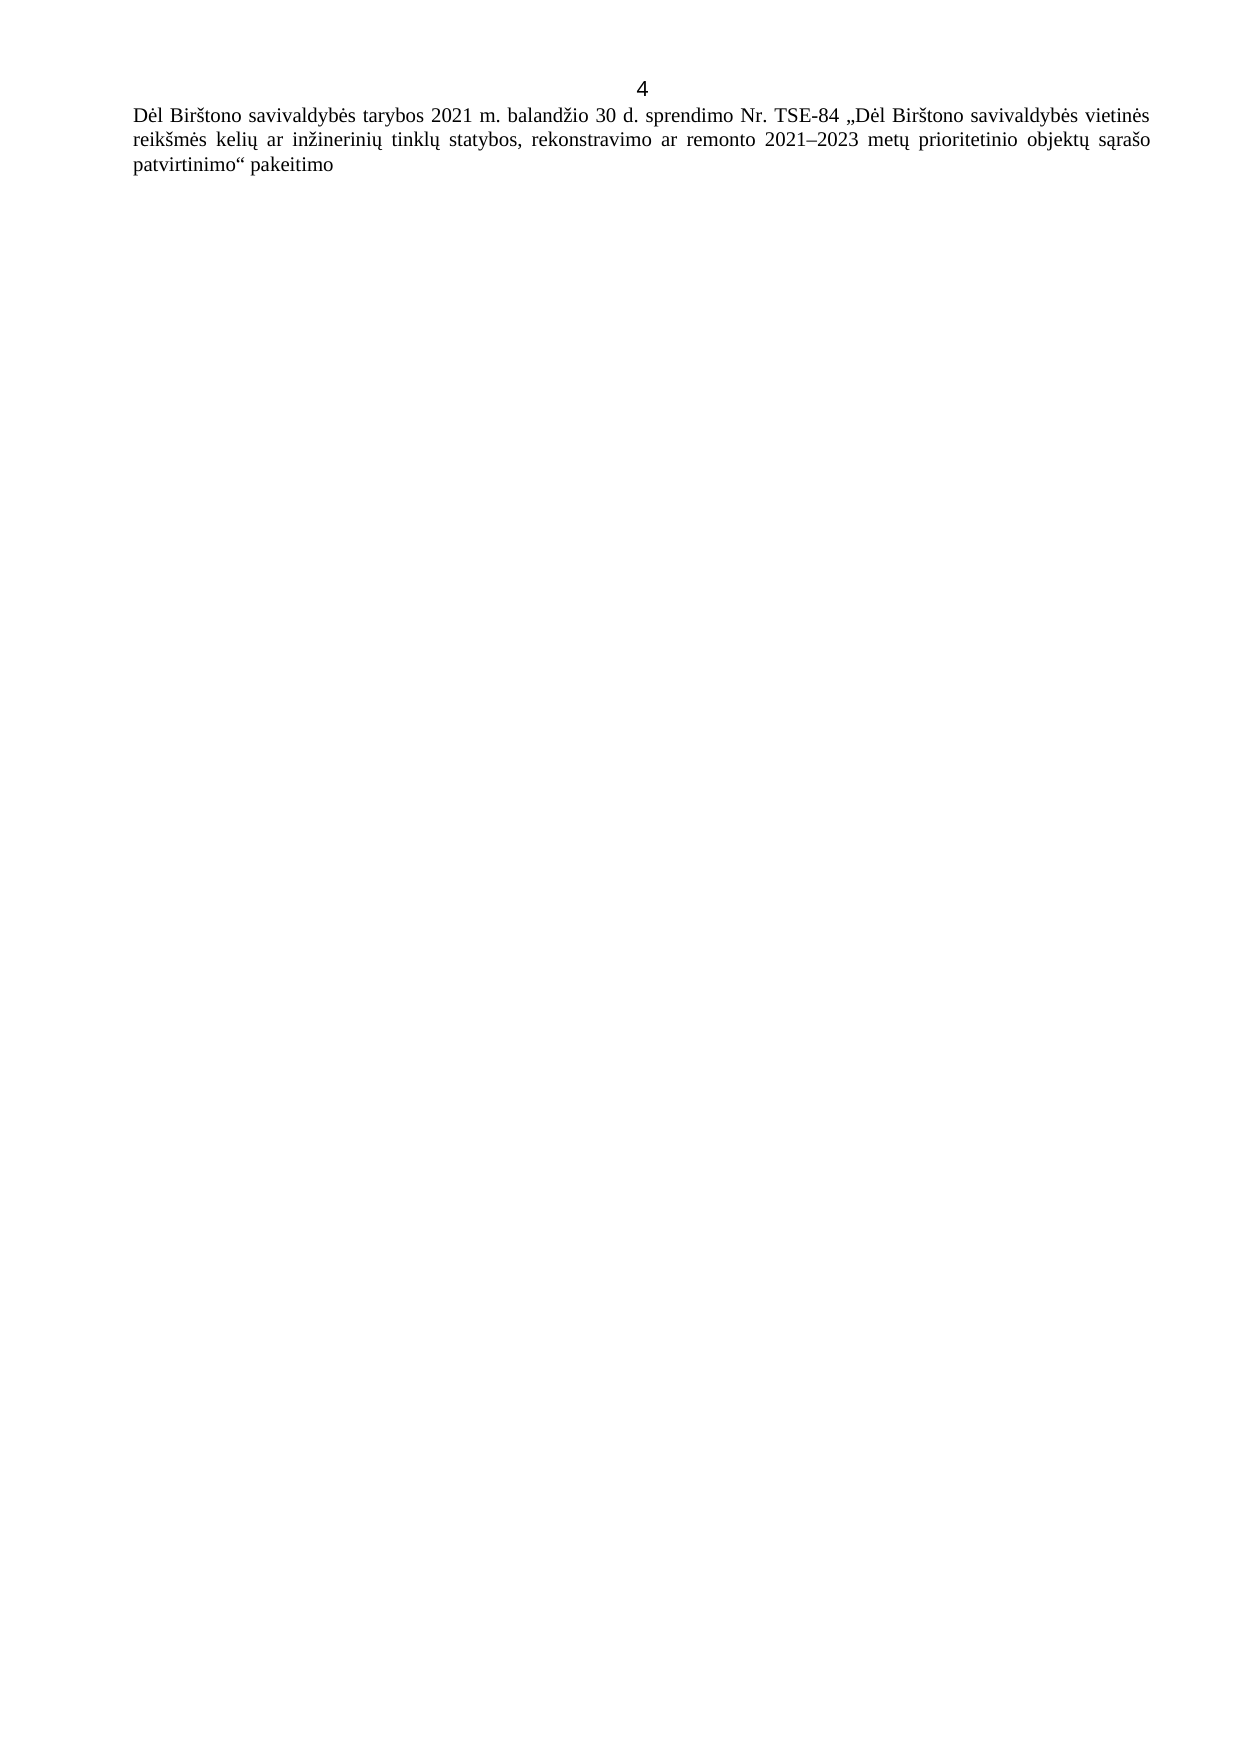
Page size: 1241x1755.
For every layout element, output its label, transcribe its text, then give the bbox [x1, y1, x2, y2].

text Dėl Birštono savivaldybės tarybos 2021 m. balandžio 30 d. sprendimo Nr. TSE-84 „Dėl Birštono savivaldybės vietinės reikšmės kelių ar inžinerinių tinklų statybos, rekonstravimo ar remonto 2021–2023 metų prioritetinio objektų sąrašo patvirtinimo“ pakeitimo [133, 103, 1152, 176]
